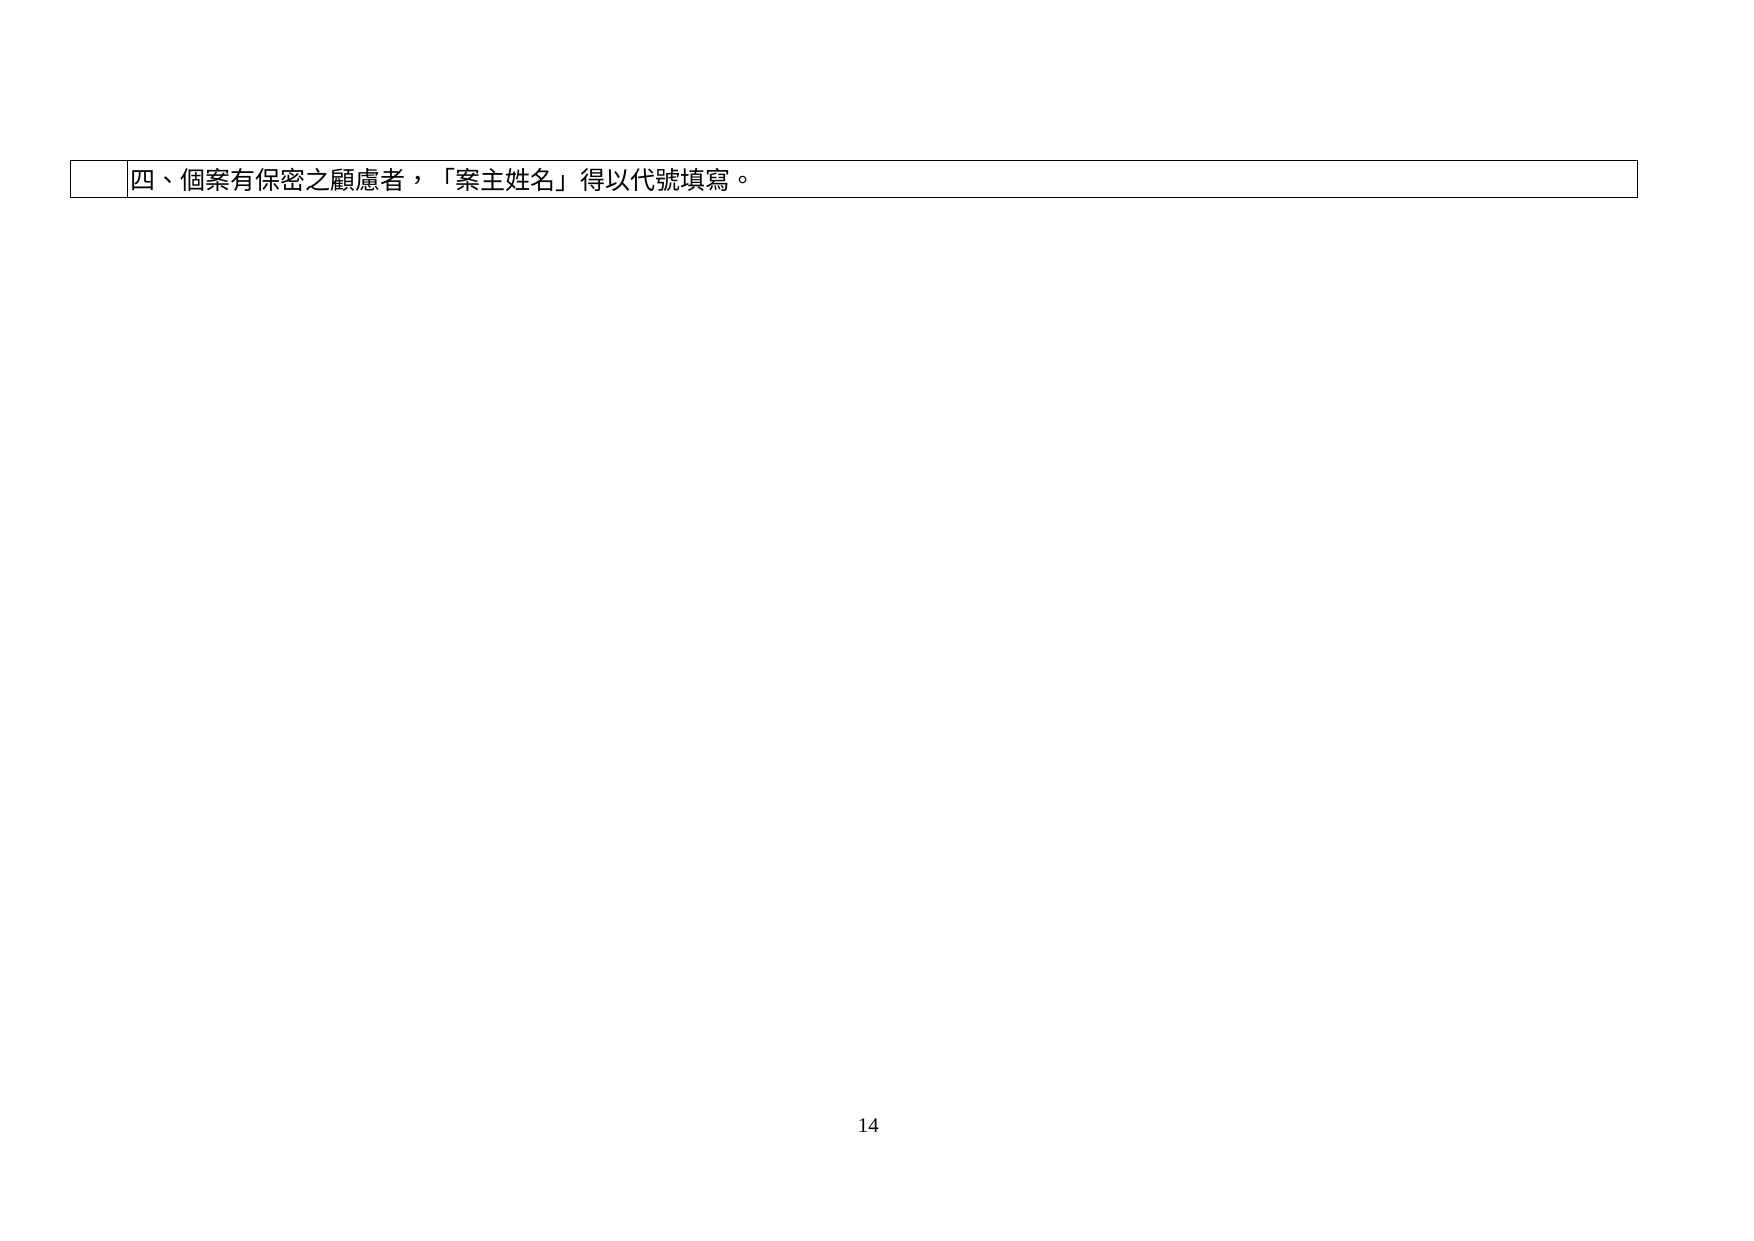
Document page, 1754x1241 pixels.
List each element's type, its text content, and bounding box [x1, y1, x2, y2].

table_cell 四、個案有保密之顧慮者，「案主姓名」得以代號填寫。 [128, 161, 1637, 197]
table_cell [71, 161, 127, 197]
